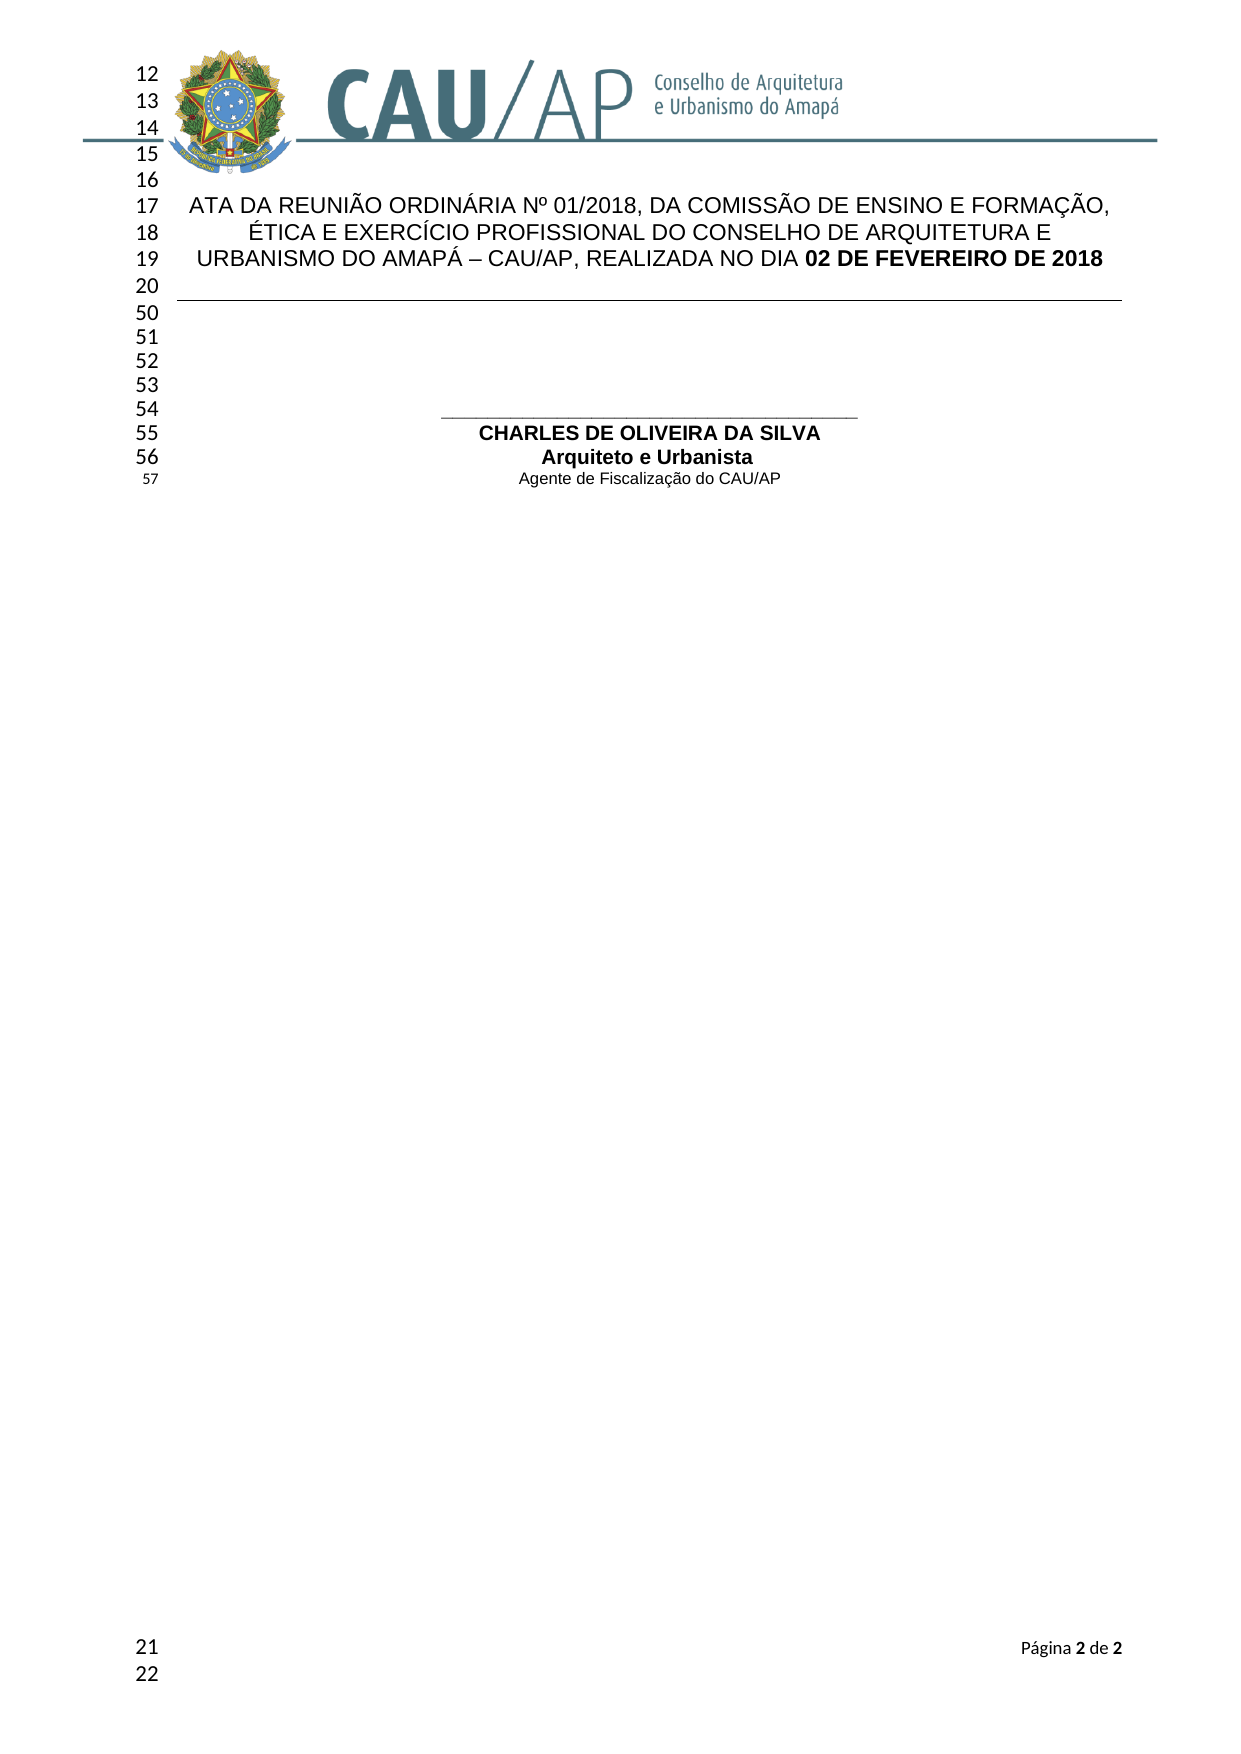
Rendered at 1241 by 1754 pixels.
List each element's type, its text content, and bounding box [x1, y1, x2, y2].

text CHARLES DE OLIVEIRA DA SILVA [177, 421, 1122, 445]
text Agente de Fiscalização do CAU/AP [177, 469, 1122, 488]
text ____________________________________ [177, 397, 1122, 421]
text Arquiteto e Urbanista [177, 445, 1122, 469]
